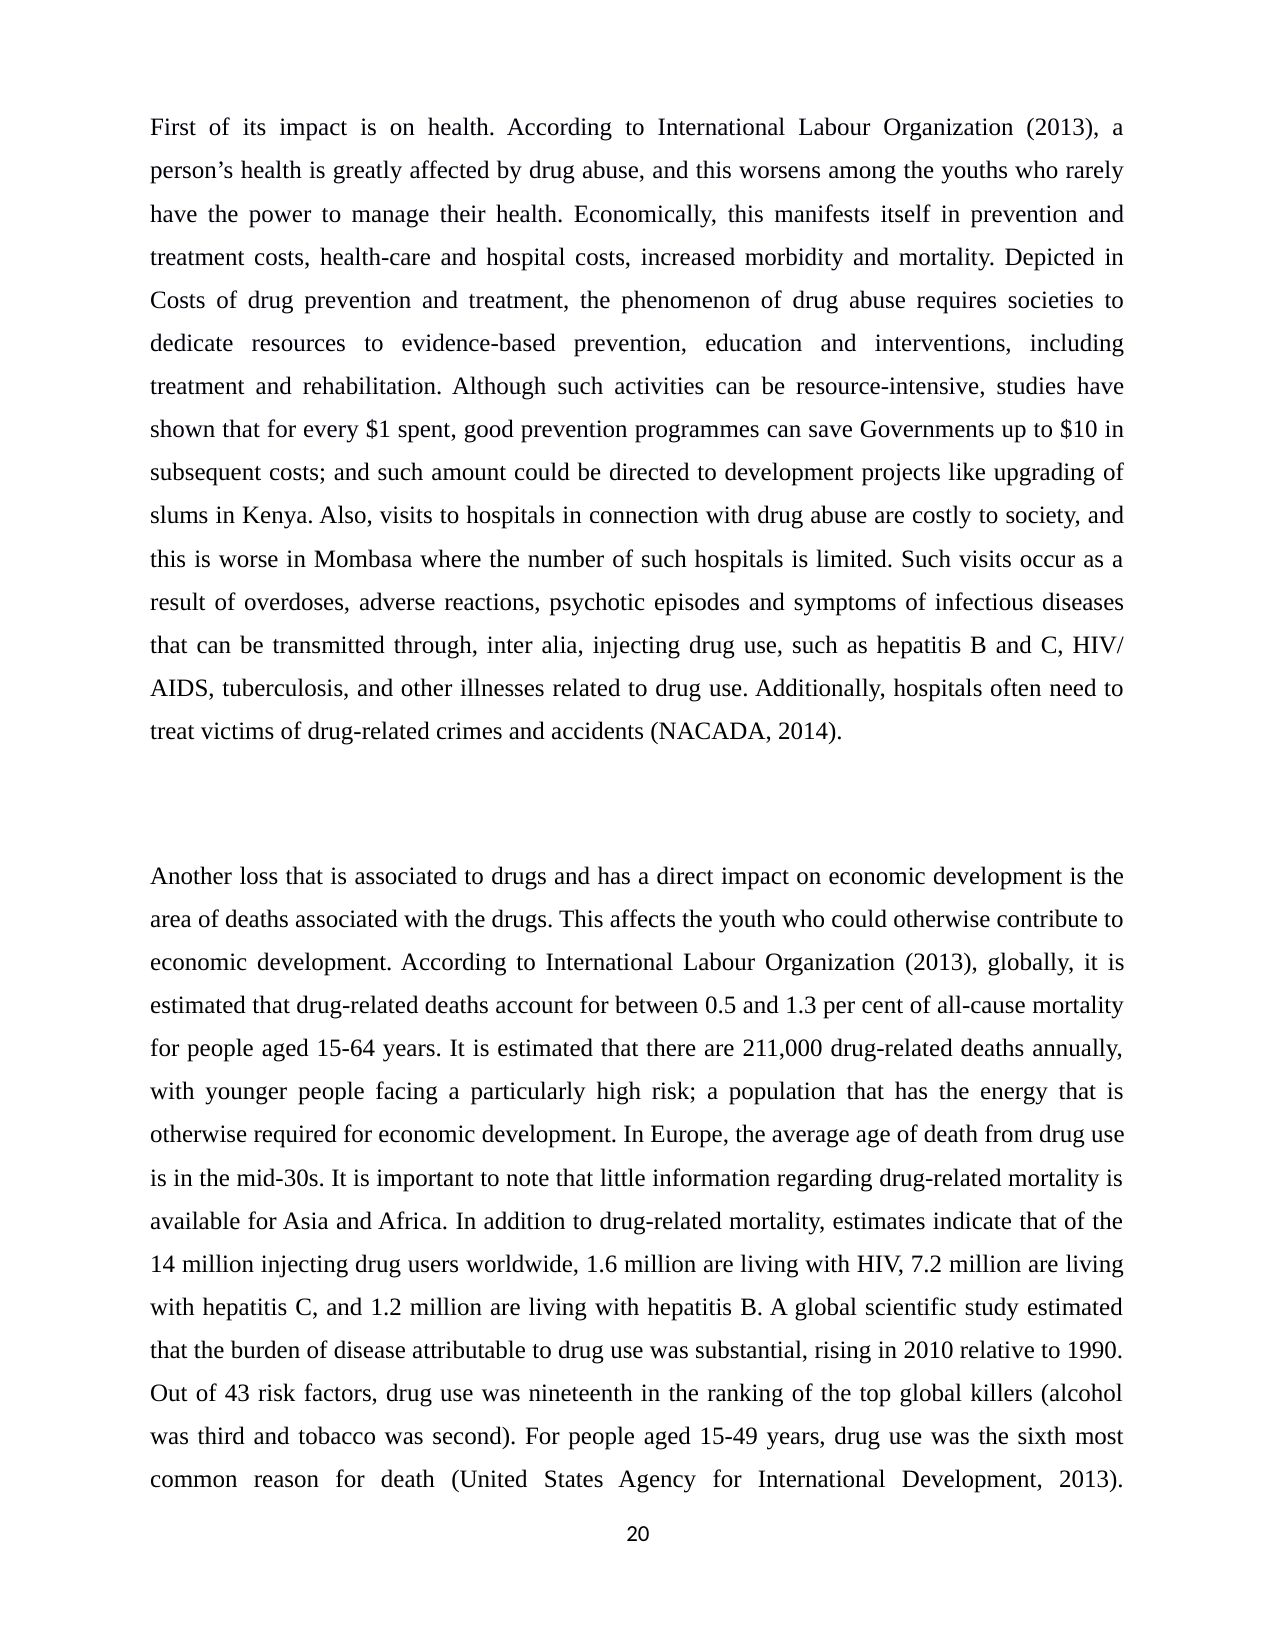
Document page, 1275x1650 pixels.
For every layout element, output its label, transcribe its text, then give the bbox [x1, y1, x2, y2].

text First of its impact is on health. According to International Labour Organization (2013), a person’s health is greatly affected by drug abuse, and this worsens among the youths who rarely have the power to manage their health. Economically, this manifests itself in prevention and treatment costs, health-care and hospital costs, increased morbidity and mortality. Depicted in Costs of drug prevention and treatment, the phenomenon of drug abuse requires societies to dedicate resources to evidence-based prevention, education and interventions, including treatment and rehabilitation. Although such activities can be resource-intensive, studies have shown that for every $1 spent, good prevention programmes can save Governments up to $10 in subsequent costs; and such amount could be directed to development projects like upgrading of slums in Kenya. Also, visits to hospitals in connection with drug abuse are costly to society, and this is worse in Mombasa where the number of such hospitals is limited. Such visits occur as a result of overdoses, adverse reactions, psychotic episodes and symptoms of infectious diseases that can be transmitted through, inter alia, injecting drug use, such as hepatitis B and C, HIV/ AIDS, tuberculosis, and other illnesses related to drug use. Additionally, hospitals often need to treat victims of drug-related crimes and accidents (NACADA, 2014). [150, 112, 1125, 745]
text Another loss that is associated to drugs and has a direct impact on economic development is the area of deaths associated with the drugs. This affects the youth who could otherwise contribute to economic development. According to International Labour Organization (2013), globally, it is estimated that drug-related deaths account for between 0.5 and 1.3 per cent of all-cause mortality for people aged 15-64 years. It is estimated that there are 211,000 drug-related deaths annually, with younger people facing a particularly high risk; a population that has the energy that is otherwise required for economic development. In Europe, the average age of death from drug use is in the mid-30s. It is important to note that little information regarding drug-related mortality is available for Asia and Africa. In addition to drug-related mortality, estimates indicate that of the 14 million injecting drug users worldwide, 1.6 million are living with HIV, 7.2 million are living with hepatitis C, and 1.2 million are living with hepatitis B. A global scientific study estimated that the burden of disease attributable to drug use was substantial, rising in 2010 relative to 1990. Out of 43 risk factors, drug use was nineteenth in the ranking of the top global killers (alcohol was third and tobacco was second). For people aged 15-49 years, drug use was the sixth most common reason for death (United States Agency for International Development, 2013). [150, 861, 1125, 1493]
